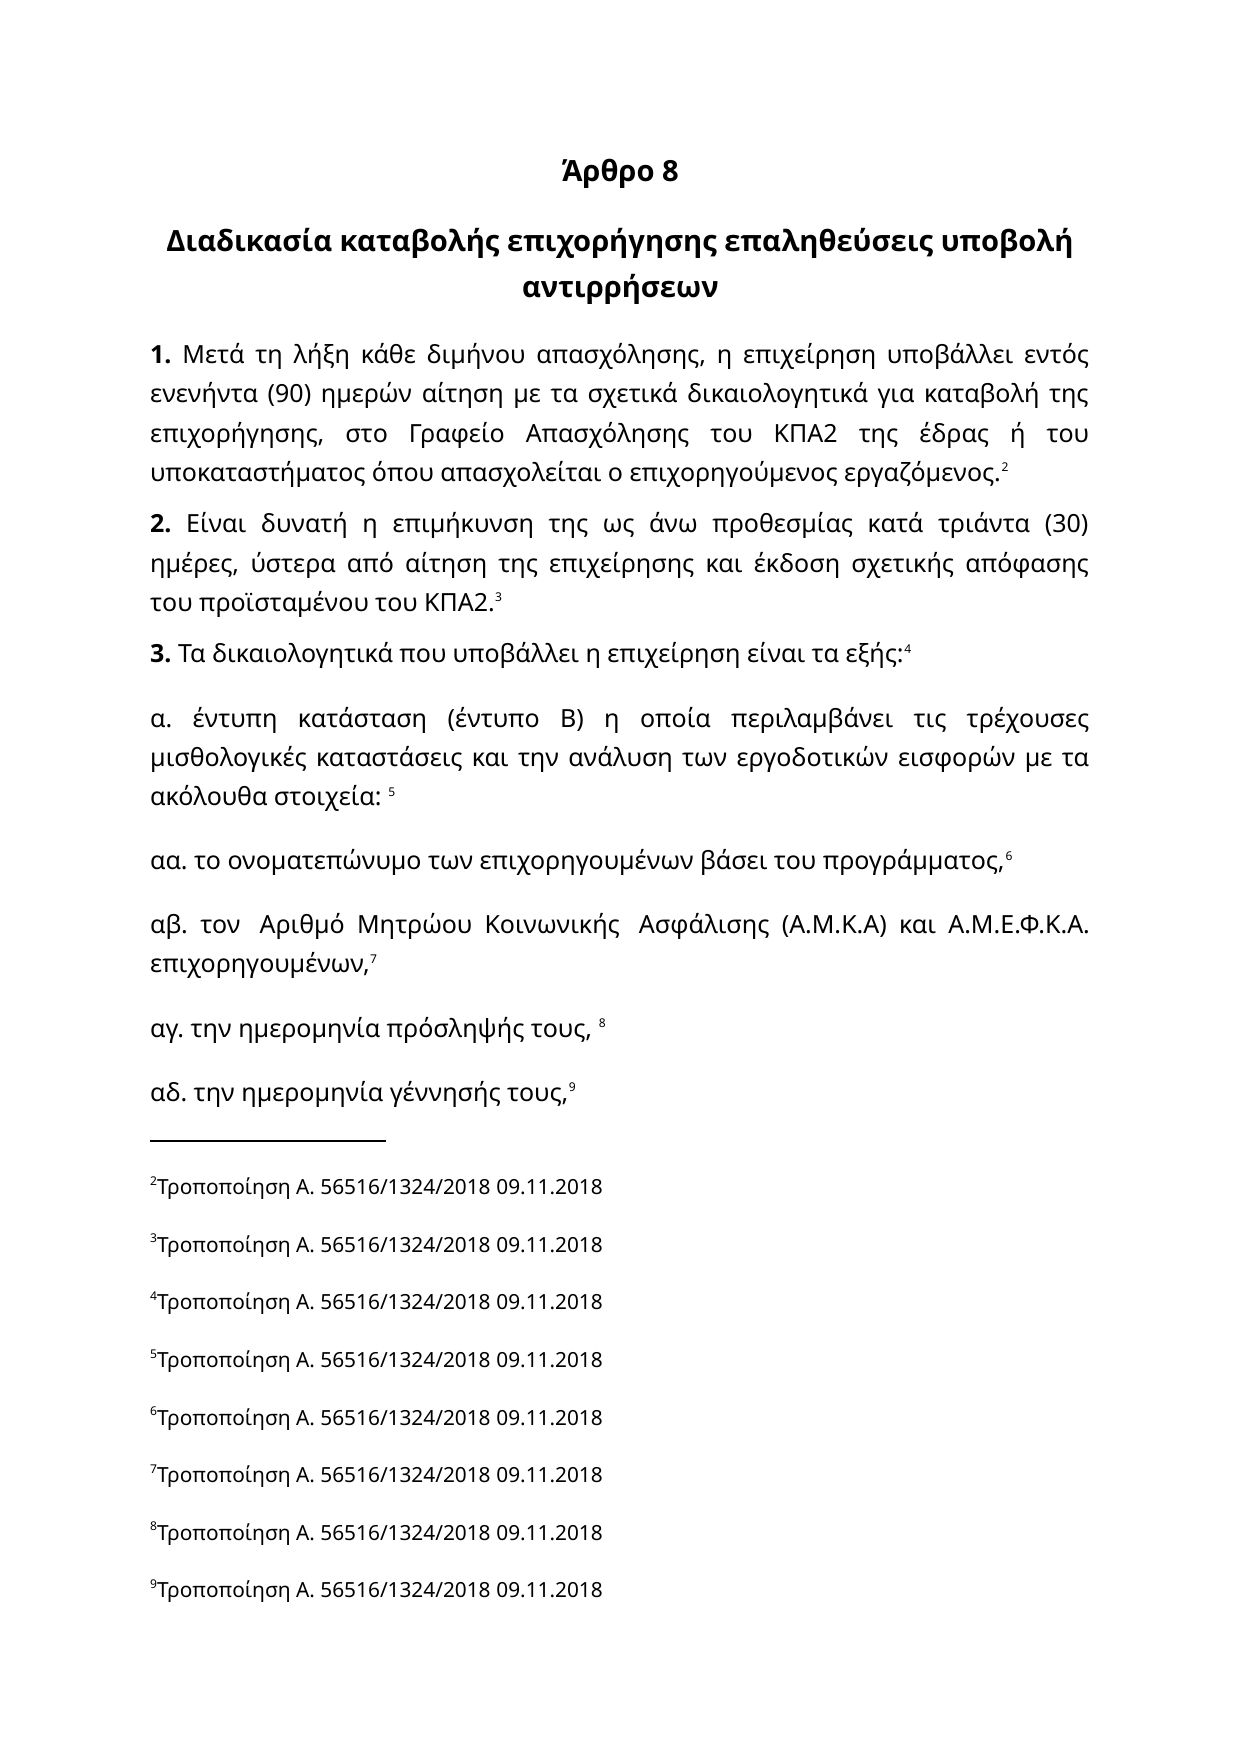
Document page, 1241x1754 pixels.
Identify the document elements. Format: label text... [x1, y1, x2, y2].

subtitle Διαδικασία καταβολής επιχορήγησης επαληθεύσεις υποβολή αντιρρήσεων [150, 221, 1090, 306]
text 3. Τα δικαιολογητικά που υποβάλλει η επιχείρηση είναι τα εξής: [150, 636, 1090, 670]
text αα. το ονοματεπώνυμο των επιχορηγουμένων βάσει του προγράμματος, [150, 843, 1090, 877]
text Τροποποίηση A. 56516/1324/2018 09.11.2018 [150, 1460, 1090, 1489]
text Τροποποίηση A. 56516/1324/2018 09.11.2018 [150, 1287, 1090, 1316]
text 2. Είναι δυνατή η επιμήκυνση της ως άνω προθεσμίας κατά τριάντα (30) ημέρες, ύστερα από αίτηση της επιχείρησης και έκδοση σχετικής απόφασης του προϊσταμένου του ΚΠΑ2. [150, 506, 1090, 618]
text αβ. τον Αριθμό Μητρώου Κοινωνικής Ασφάλισης (Α.Μ.Κ.Α) και Α.Μ.Ε.Φ.Κ.Α. επιχορηγουμένων, [150, 907, 1090, 980]
subtitle Άρθρο 8 [150, 150, 1090, 190]
text Τροποποίηση A. 56516/1324/2018 09.11.2018 [150, 1518, 1090, 1546]
text 1. Μετά τη λήξη κάθε διμήνου απασχόλησης, η επιχείρηση υποβάλλει εντός ενενήντα (90) ημερών αίτηση με τα σχετικά δικαιολογητικά για καταβολή της επιχορήγησης, στο Γραφείο Απασχόλησης του ΚΠΑ2 της έδρας ή του υποκαταστήματος όπου απασχολείται ο επιχορηγούμενος εργαζόμενος. [150, 337, 1090, 488]
text αγ. την ημερομηνία πρόσληψής τους, [150, 1010, 1090, 1044]
text Τροποποίηση A. 56516/1324/2018 09.11.2018 [150, 1403, 1090, 1431]
text Τροποποίηση A. 56516/1324/2018 09.11.2018 [150, 1345, 1090, 1373]
text Τροποποίηση A. 56516/1324/2018 09.11.2018 [150, 1172, 1090, 1201]
text Τροποποίηση A. 56516/1324/2018 09.11.2018 [150, 1576, 1090, 1604]
text αδ. την ημερομηνία γέννησής τους, [150, 1074, 1090, 1108]
text Τροποποίηση A. 56516/1324/2018 09.11.2018 [150, 1230, 1090, 1258]
text α. έντυπη κατάσταση (έντυπο Β) η οποία περιλαμβάνει τις τρέχουσες μισθολογικές καταστάσεις και την ανάλυση των εργοδοτικών εισφορών με τα ακόλουθα στοιχεία: [150, 700, 1090, 813]
